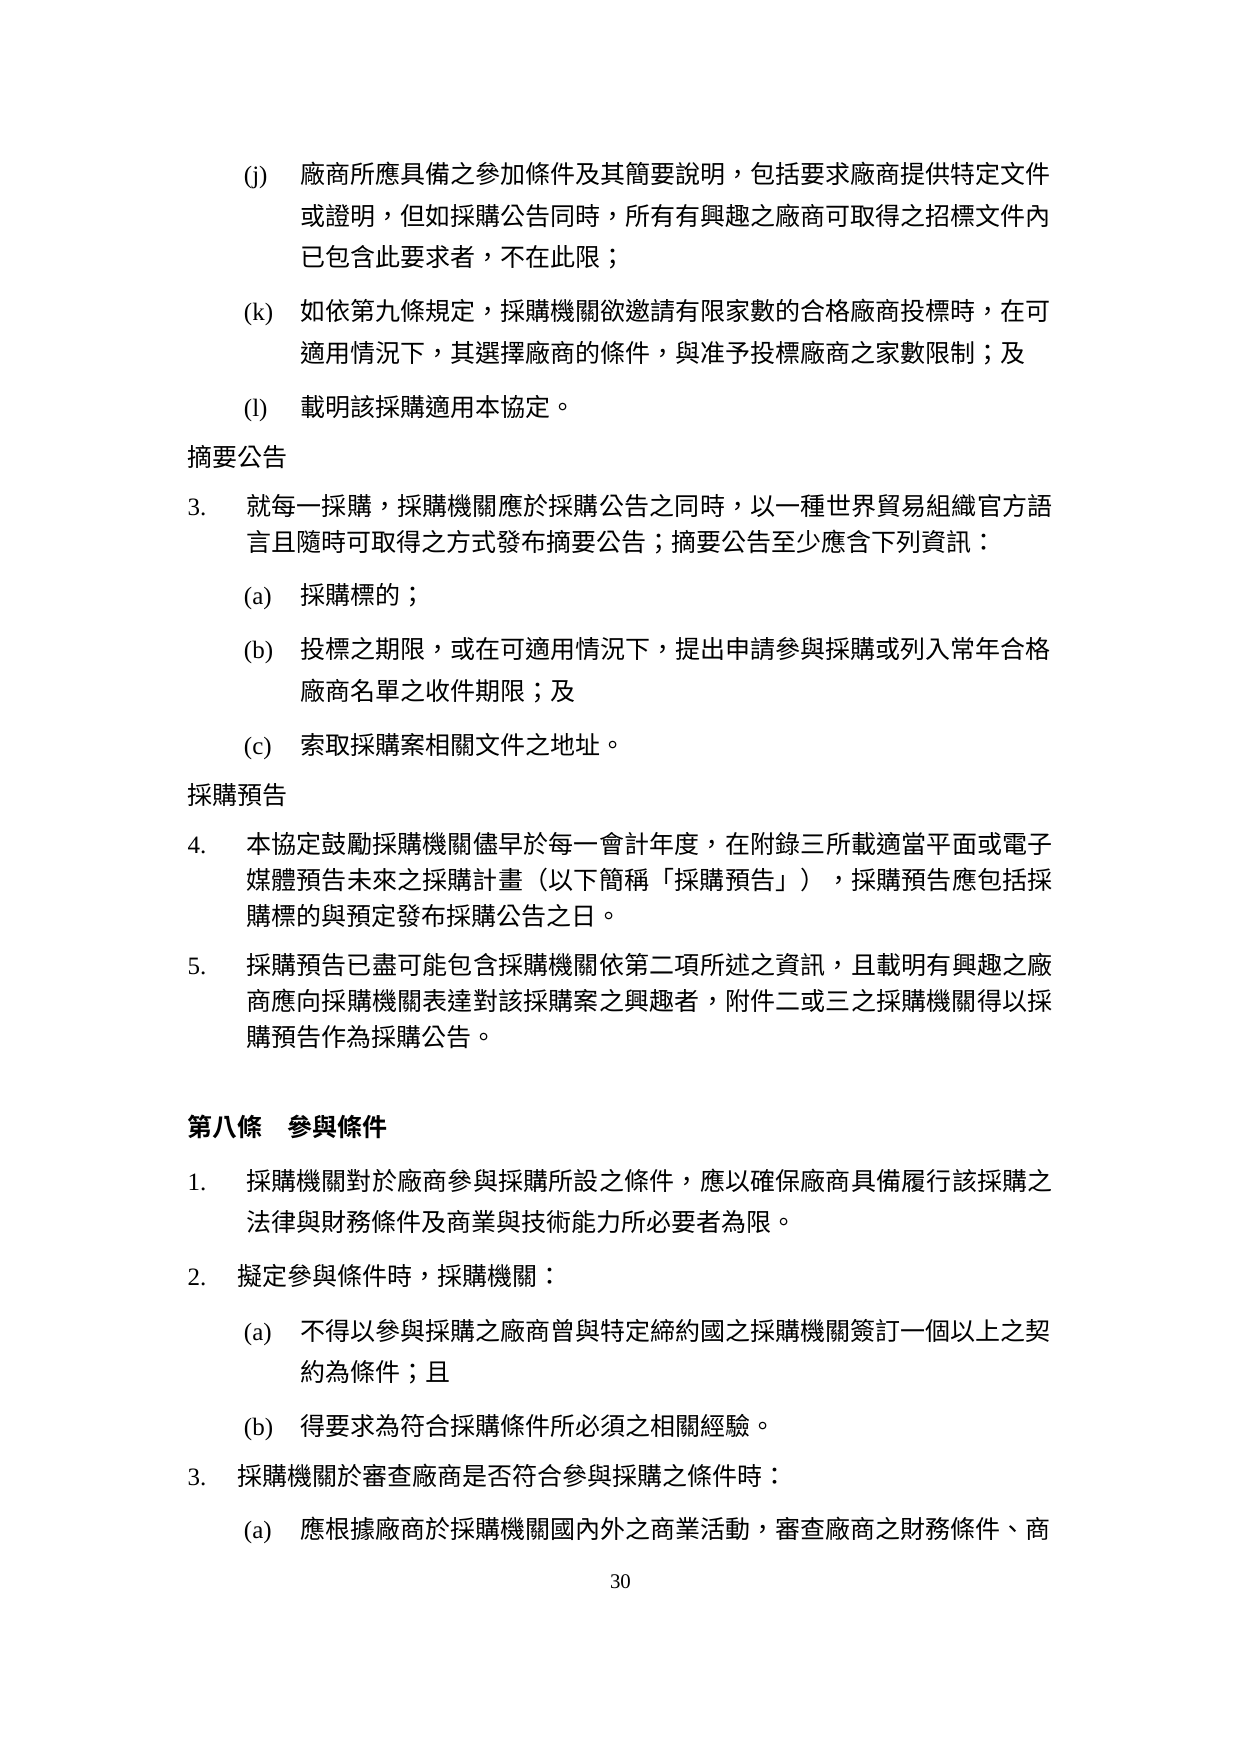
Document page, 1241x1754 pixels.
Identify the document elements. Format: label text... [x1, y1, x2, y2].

subtitle 摘要公告 [187, 437, 1053, 474]
text (b) 得要求為符合採購條件所必須之相關經驗。 [244, 1402, 1053, 1444]
text 第八條 參與條件 [187, 1108, 1053, 1144]
text 2. 擬定參與條件時，採購機關： [187, 1252, 1053, 1294]
text (k) 如依第九條規定，採購機關欲邀請有限家數的合格廠商投標時，在可適用情況下，其選擇廠商的條件，與准予投標廠商之家數限制；及 [244, 287, 1053, 371]
text 1. 採購機關對於廠商參與採購所設之條件，應以確保廠商具備履行該採購之法律與財務條件及商業與技術能力所必要者為限。 [187, 1157, 1053, 1240]
text (l) 載明該採購適用本協定。 [244, 383, 1053, 425]
text (c) 索取採購案相關文件之地址。 [244, 721, 1053, 763]
text (a) 不得以參與採購之廠商曾與特定締約國之採購機關簽訂一個以上之契約為條件；且 [244, 1307, 1053, 1390]
text 5. 採購預告已盡可能包含採購機關依第二項所述之資訊，且載明有興趣之廠商應向採購機關表達對該採購案之興趣者，附件二或三之採購機關得以採購預告作為採購公告。 [187, 945, 1053, 1054]
text 3. 就每一採購，採購機關應於採購公告之同時，以一種世界貿易組織官方語言且隨時可取得之方式發布摘要公告；摘要公告至少應含下列資訊： [187, 486, 1053, 559]
text (a) 採購標的； [244, 571, 1053, 613]
text (b) 投標之期限，或在可適用情況下，提出申請參與採購或列入常年合格廠商名單之收件期限；及 [244, 625, 1053, 709]
text (j) 廠商所應具備之參加條件及其簡要說明，包括要求廠商提供特定文件或證明，但如採購公告同時，所有有興趣之廠商可取得之招標文件內已包含此要求者，不在此限； [244, 150, 1053, 275]
text (a) 應根據廠商於採購機關國內外之商業活動，審查廠商之財務條件、商 [244, 1505, 1053, 1547]
subtitle 採購預告 [187, 775, 1053, 812]
text 3. 採購機關於審查廠商是否符合參與採購之條件時： [187, 1457, 1053, 1493]
text 4. 本協定鼓勵採購機關儘早於每一會計年度，在附錄三所載適當平面或電子媒體預告未來之採購計畫（以下簡稱「採購預告」），採購預告應包括採購標的與預定發布採購公告之日。 [187, 824, 1053, 933]
